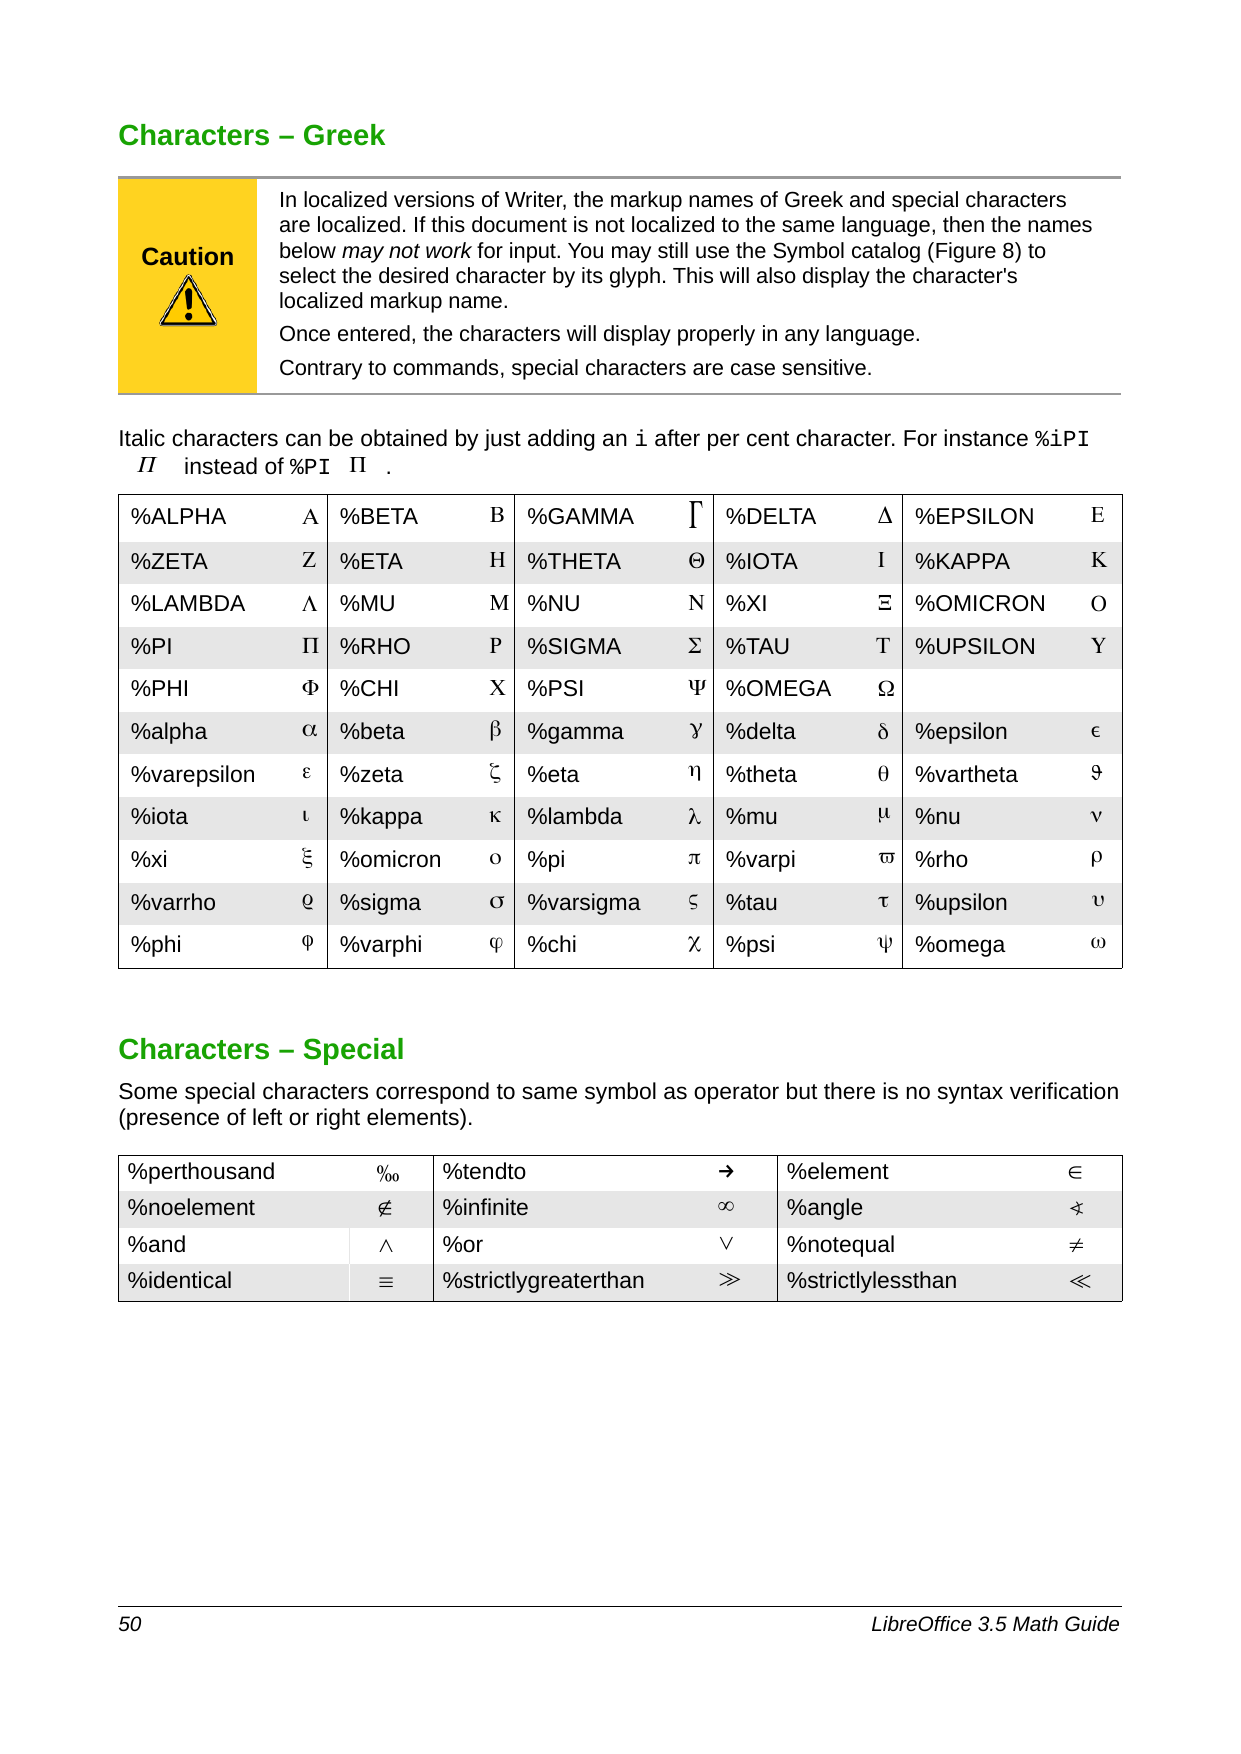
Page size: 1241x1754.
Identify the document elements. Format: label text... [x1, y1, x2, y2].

table_cell %mu [714, 797, 857, 840]
table_cell [282, 712, 327, 754]
table_cell %omega [903, 925, 1070, 968]
subtitle Characters – Special [118, 1032, 1122, 1066]
table_cell %gamma [515, 712, 668, 754]
table_cell %pi [515, 840, 668, 882]
table_cell %MU [328, 584, 469, 627]
table_header %DELTA [714, 495, 857, 542]
picture [155, 270, 220, 330]
table_cell %notequal [778, 1228, 1040, 1264]
table_cell %SIGMA [515, 627, 668, 669]
table_header %tendto [434, 1156, 690, 1191]
table_cell [469, 797, 514, 840]
table_cell [1070, 797, 1122, 840]
table_cell %chi [515, 925, 668, 968]
table_header %EPSILON [903, 495, 1070, 542]
table_cell [1070, 883, 1122, 925]
table_cell [1040, 1264, 1122, 1301]
table_cell %identical [119, 1264, 349, 1301]
table_cell %varsigma [515, 883, 668, 925]
table_cell [469, 542, 514, 584]
table_header %element [778, 1156, 1040, 1191]
table_cell [282, 840, 327, 882]
table_cell [668, 925, 713, 968]
table_cell [282, 925, 327, 968]
table_header [1070, 495, 1122, 542]
table_cell [1070, 542, 1122, 584]
table_cell [857, 925, 902, 968]
table_cell [1070, 925, 1122, 968]
table_cell %lambda [515, 797, 668, 840]
table_cell %nu [903, 797, 1070, 840]
table_cell [350, 1191, 433, 1228]
table_cell %OMEGA [714, 669, 857, 712]
table_cell [282, 584, 327, 627]
table_cell [469, 755, 514, 797]
table_cell %IOTA [714, 542, 857, 584]
table_header [857, 495, 902, 542]
table_cell [469, 669, 514, 712]
table_cell %iota [119, 797, 282, 840]
table_cell %OMICRON [903, 584, 1070, 627]
table_cell %RHO [328, 627, 469, 669]
table_cell [668, 712, 713, 754]
table_header Caution [118, 179, 257, 393]
table_cell [668, 840, 713, 882]
table_cell [668, 883, 713, 925]
table_header %BETA [328, 495, 469, 542]
table_cell %ETA [328, 542, 469, 584]
table_cell %vartheta [903, 755, 1070, 797]
table_cell [469, 925, 514, 968]
table_cell [282, 797, 327, 840]
table_cell %LAMBDA [119, 584, 282, 627]
table_header In localized versions of Writer, the markup names of Greek and special characters are localized. If this document is not localized to the same language, then the names below may not work for input. You may still use the Symbol catalog (Figure 8) to select the desired character by its glyph. This will also display the character's localized markup name. Once entered, the characters will display properly in any language. Contrary to commands, special characters are case sensitive. [258, 179, 1121, 393]
table_header %GAMMA [515, 495, 668, 542]
table_cell [857, 797, 902, 840]
table_cell [668, 669, 713, 712]
table_cell %psi [714, 925, 857, 968]
table_cell %or [434, 1228, 690, 1264]
table_cell %delta [714, 712, 857, 754]
table_cell %THETA [515, 542, 668, 584]
table_cell %noelement [119, 1191, 349, 1228]
table_cell [350, 1228, 433, 1264]
table_cell %sigma [328, 883, 469, 925]
table_cell [668, 584, 713, 627]
table_cell %phi [119, 925, 282, 968]
table_header [350, 1156, 433, 1191]
table_cell [469, 627, 514, 669]
table_cell %rho [903, 840, 1070, 882]
table_cell [1040, 1228, 1122, 1264]
table_cell %strictlygreaterthan [434, 1264, 690, 1301]
table_cell %PSI [515, 669, 668, 712]
table_cell %PI [119, 627, 282, 669]
table_header [282, 495, 327, 542]
subtitle Characters – Greek [118, 118, 1122, 152]
table_cell [1070, 627, 1122, 669]
table_cell [282, 669, 327, 712]
table_cell [668, 627, 713, 669]
table_cell %kappa [328, 797, 469, 840]
table_cell [857, 542, 902, 584]
table_cell [668, 755, 713, 797]
table_cell %xi [119, 840, 282, 882]
table_cell %theta [714, 755, 857, 797]
text Some special characters correspond to same symbol as operator but there is no syntax verification (presence of left or right elements). [118, 1078, 1122, 1131]
table_cell [1070, 584, 1122, 627]
table_cell %varpi [714, 840, 857, 882]
table_header %ALPHA [119, 495, 282, 542]
table_cell %infinite [434, 1191, 690, 1228]
table_cell %strictlylessthan [778, 1264, 1040, 1301]
table_cell %epsilon [903, 712, 1070, 754]
table_cell %zeta [328, 755, 469, 797]
table_cell %ZETA [119, 542, 282, 584]
table_cell [903, 669, 1070, 712]
table_cell [469, 883, 514, 925]
table_cell [690, 1191, 777, 1228]
table_header [690, 1156, 777, 1191]
table_cell [469, 712, 514, 754]
table_cell %beta [328, 712, 469, 754]
table_cell [1040, 1191, 1122, 1228]
table_cell %tau [714, 883, 857, 925]
table_cell %eta [515, 755, 668, 797]
table_cell [282, 755, 327, 797]
table_cell [857, 627, 902, 669]
table_cell [857, 840, 902, 882]
table_cell %CHI [328, 669, 469, 712]
table_cell %XI [714, 584, 857, 627]
table_cell [857, 669, 902, 712]
table_cell %UPSILON [903, 627, 1070, 669]
table_cell [857, 883, 902, 925]
table_cell %alpha [119, 712, 282, 754]
table_cell [469, 840, 514, 882]
table_cell %varphi [328, 925, 469, 968]
table_cell [668, 542, 713, 584]
table_cell [690, 1228, 777, 1264]
table_cell [282, 883, 327, 925]
table_cell [282, 627, 327, 669]
table_cell %PHI [119, 669, 282, 712]
table_cell %varrho [119, 883, 282, 925]
table_header [1040, 1156, 1122, 1191]
table_cell %NU [515, 584, 668, 627]
table_cell %upsilon [903, 883, 1070, 925]
table_cell [690, 1264, 777, 1301]
table_cell [1070, 669, 1122, 712]
table_cell [1070, 840, 1122, 882]
table_cell [1070, 712, 1122, 754]
table_cell [857, 755, 902, 797]
table_cell %KAPPA [903, 542, 1070, 584]
table_cell [350, 1264, 433, 1301]
table_header %perthousand [119, 1156, 349, 1191]
table_cell [469, 584, 514, 627]
table_cell %angle [778, 1191, 1040, 1228]
table_cell %and [119, 1228, 349, 1264]
table_cell [668, 797, 713, 840]
table_header [668, 495, 713, 542]
text Italic characters can be obtained by just adding an i after per cent character. For instance %iPI instead of %PI. [118, 425, 1122, 482]
table_header [469, 495, 514, 542]
table_cell [1070, 755, 1122, 797]
table_cell [857, 712, 902, 754]
table_cell %omicron [328, 840, 469, 882]
table_cell [857, 584, 902, 627]
table_cell [282, 542, 327, 584]
table_cell %TAU [714, 627, 857, 669]
table_cell %varepsilon [119, 755, 282, 797]
